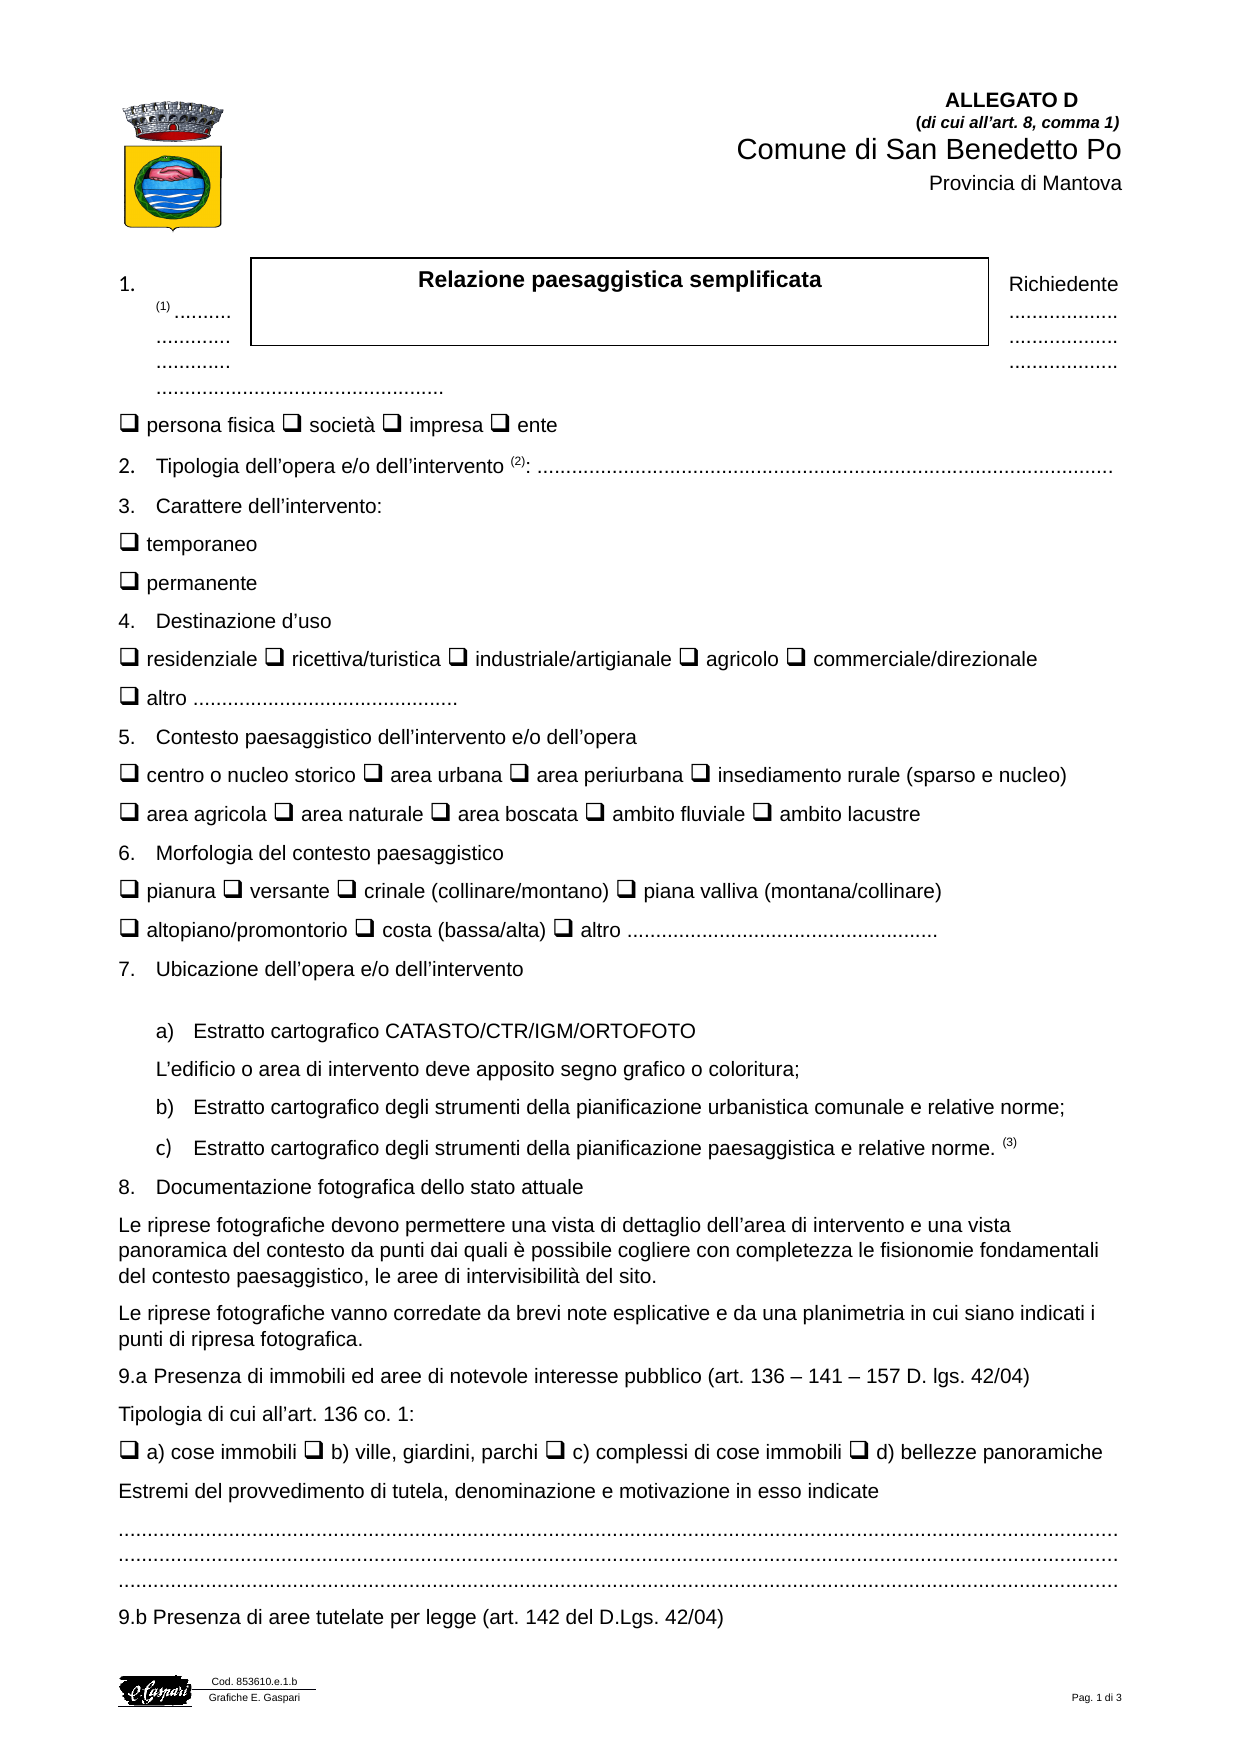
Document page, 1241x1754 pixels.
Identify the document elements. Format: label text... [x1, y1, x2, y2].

picture [122, 101, 224, 233]
text Le riprese fotografiche vanno corredate da brevi note esplicative e da una planimetria in cui siano indicati i punti di ripresa fotografica. [118, 1301, 1122, 1351]
list Tipologia dell’opera e/o dell’intervento (2): .................................................................................................... [118, 451, 1122, 479]
list Destinazione d’uso [118, 609, 1122, 633]
list Carattere dell’intervento: [118, 494, 1122, 518]
text Le riprese fotografiche devono permettere una vista di dettaglio dell’area di intervento e una vista panoramica del contesto da punti dai quali è possibile cogliere con completezza le fisionomie fondamentali del contesto paesaggistico, le aree di intervisibilità del sito. [118, 1213, 1122, 1287]
list Richiedente (1) ............................................................................................................................................... [118, 269, 1122, 399]
list Estratto cartografico CATASTO/CTR/IGM/ORTOFOTO [156, 1019, 1122, 1043]
text Comune di San Benedetto Po [224, 132, 1122, 166]
text 9.a Presenza di immobili ed aree di notevole interesse pubblico (art. 136 – 141 – 157 D. lgs. 42/04) [118, 1364, 1122, 1388]
text Provincia di Mantova [224, 171, 1122, 194]
list Estratto cartografico degli strumenti della pianificazione urbanistica comunale e relative norme; [156, 1095, 1122, 1119]
text  centro o nucleo storico  area urbana  area periurbana  insediamento rurale (sparso e nucleo) [118, 763, 1122, 788]
text  altopiano/promontorio  costa (bassa/alta)  altro ...................................................... [118, 918, 1122, 943]
text  area agricola  area naturale  area boscata  ambito fluviale  ambito lacustre [118, 802, 1122, 827]
list Estratto cartografico degli strumenti della pianificazione paesaggistica e relative norme. (3) [156, 1133, 1122, 1161]
list Ubicazione dell’opera e/o dell’intervento [118, 957, 1122, 981]
picture [118, 1674, 192, 1706]
list Contesto paesaggistico dell’intervento e/o dell’opera [118, 725, 1122, 749]
text  temporaneo [118, 531, 1122, 556]
text  persona fisica  società  impresa  ente [118, 412, 1122, 437]
text  a) cose immobili  b) ville, giardini, parchi  c) complessi di cose immobili  d) bellezze panoramiche [118, 1440, 1122, 1465]
list Documentazione fotografica dello stato attuale [118, 1175, 1122, 1199]
list Morfologia del contesto paesaggistico [118, 841, 1122, 865]
text 9.b Presenza di aree tutelate per legge (art. 142 del D.Lgs. 42/04) [118, 1605, 1122, 1629]
text Tipologia di cui all’art. 136 co. 1: [118, 1402, 1122, 1426]
text L’edificio o area di intervento deve apposito segno grafico o coloritura; [156, 1057, 1122, 1081]
text  residenziale  ricettiva/turistica  industriale/artigianale  agricolo  commerciale/direzionale [118, 647, 1122, 672]
text  permanente [118, 570, 1122, 595]
text  pianura  versante  crinale (collinare/montano)  piana valliva (montana/collinare) [118, 879, 1122, 904]
text Estremi del provvedimento di tutela, denominazione e motivazione in esso indicate [118, 1479, 1122, 1503]
text  altro .............................................. [118, 686, 1122, 711]
